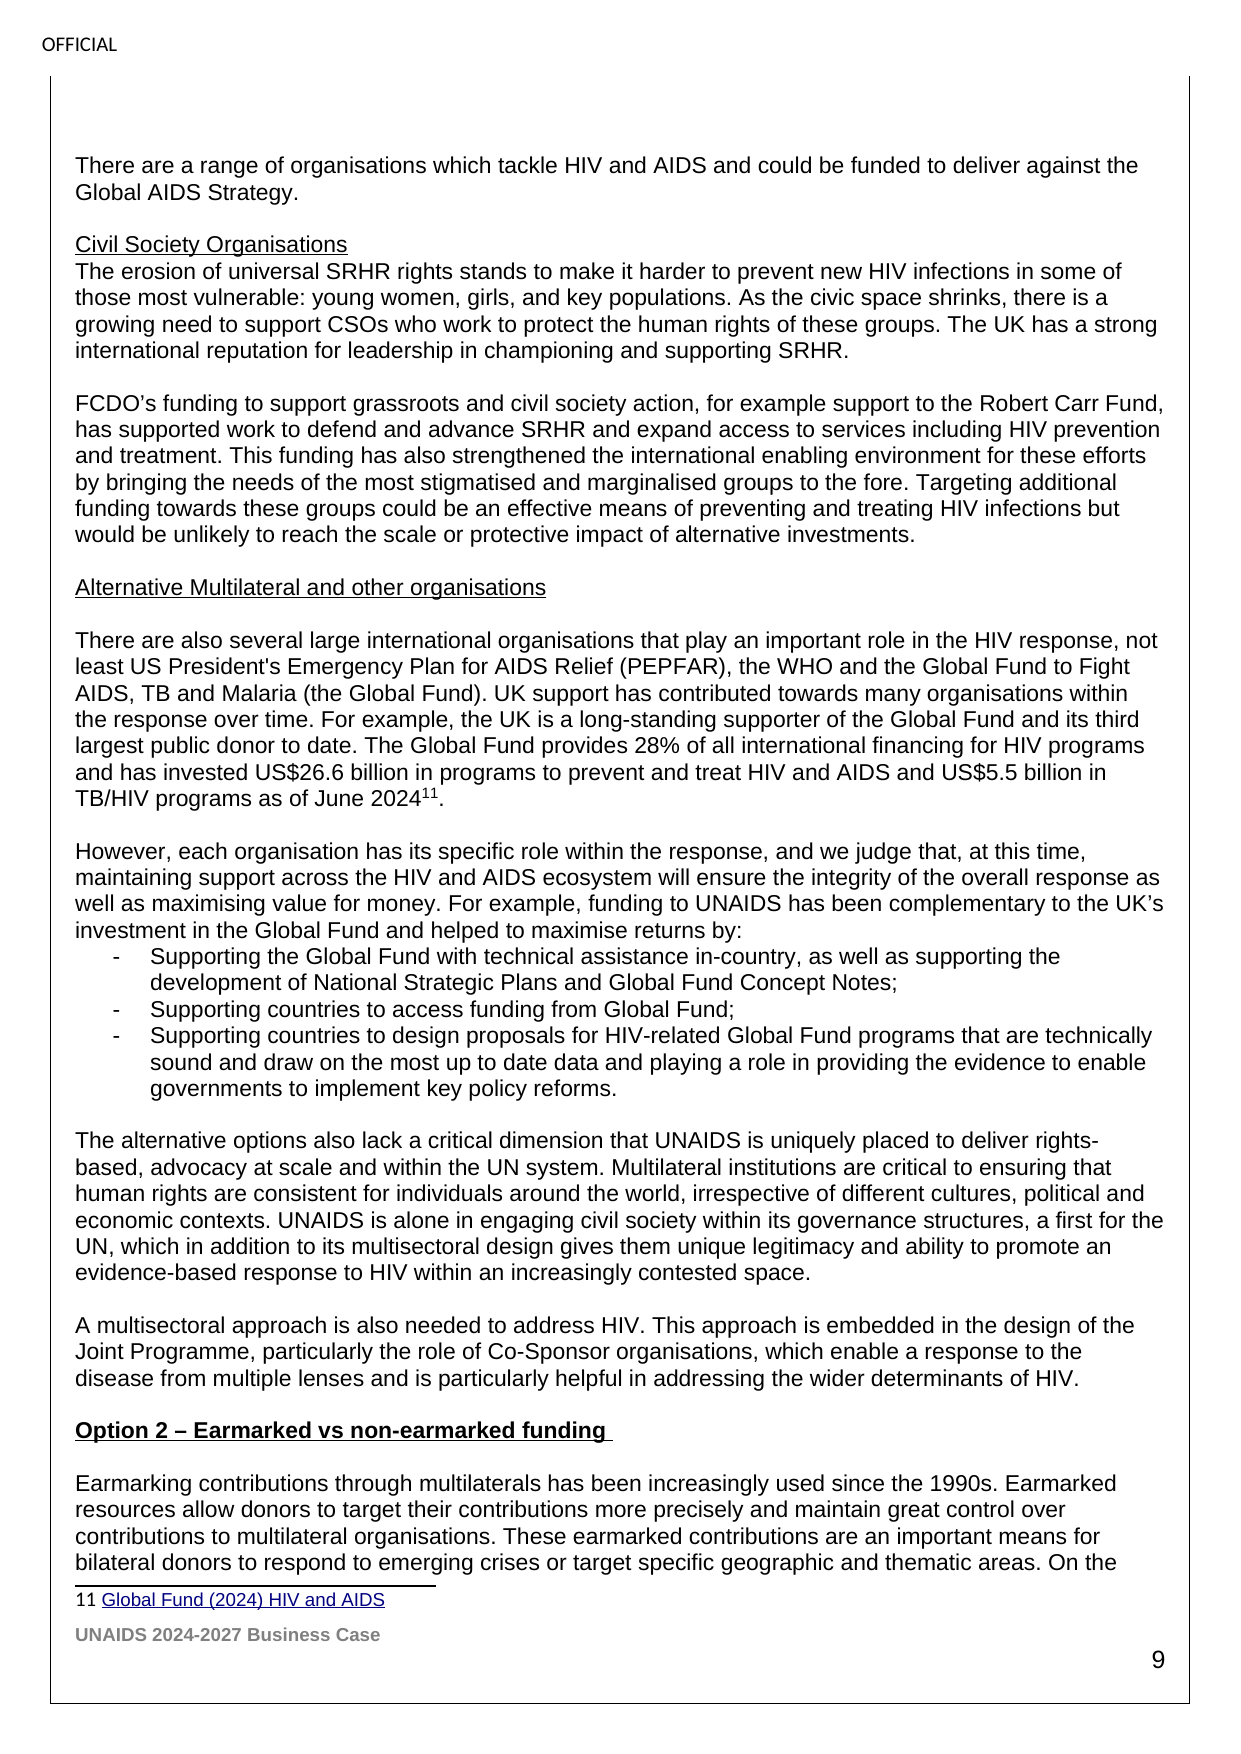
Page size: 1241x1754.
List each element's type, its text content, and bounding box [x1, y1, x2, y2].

list Supporting countries to design proposals for HIV-related Global Fund programs that are technically sound and draw on the most up to date data and playing a role in providing the evidence to enable governments to implement key policy reforms. [112, 1022, 1165, 1101]
text Alternative Multilateral and other organisations [75, 574, 1165, 600]
text FCDO’s funding to support grassroots and civil society action, for example support to the Robert Carr Fund, has supported work to defend and advance SRHR and expand access to services including HIV prevention and treatment. This funding has also strengthened the international enabling environment for these efforts by bringing the needs of the most stigmatised and marginalised groups to the fore. Targeting additional funding towards these groups could be an effective means of preventing and treating HIV infections but would be unlikely to reach the scale or protective impact of alternative investments. [75, 389, 1165, 548]
text Option 2 – Earmarked vs non-earmarked funding [75, 1417, 1165, 1444]
text Earmarking contributions through multilaterals has been increasingly used since the 1990s. Earmarked resources allow donors to target their contributions more precisely and maintain great control over contributions to multilateral organisations. These earmarked contributions are an important means for bilateral donors to respond to emerging crises or target specific geographic and thematic areas. On the [75, 1470, 1165, 1576]
text The erosion of universal SRHR rights stands to make it harder to prevent new HIV infections in some of those most vulnerable: young women, girls, and key populations. As the civic space shrinks, there is a growing need to support CSOs who work to protect the human rights of these groups. The UK has a strong international reputation for leadership in championing and supporting SRHR. [75, 258, 1165, 363]
list Supporting countries to access funding from Global Fund; [112, 996, 1165, 1022]
text There are also several large international organisations that play an important role in the HIV response, not least US President's Emergency Plan for AIDS Relief (PEPFAR), the WHO and the Global Fund to Fight AIDS, TB and Malaria (the Global Fund). UK support has contributed towards many organisations within the response over time. For example, the UK is a long-standing supporter of the Global Fund and its third largest public donor to date. The Global Fund provides 28% of all international financing for HIV programs and has invested US$26.6 billion in programs to prevent and treat HIV and AIDS and US$5.5 billion in TB/HIV programs as of June 2024. [75, 627, 1165, 811]
text Civil Society Organisations [75, 231, 1165, 258]
text There are a range of organisations which tackle HIV and AIDS and could be funded to deliver against the Global AIDS Strategy. [75, 152, 1165, 205]
text Global Fund (2024) HIV and AIDS [75, 1586, 1165, 1611]
text A multisectoral approach is also needed to address HIV. This approach is embedded in the design of the Joint Programme, particularly the role of Co-Sponsor organisations, which enable a response to the disease from multiple lenses and is particularly helpful in addressing the wider determinants of HIV. [75, 1312, 1165, 1391]
text The alternative options also lack a critical dimension that UNAIDS is uniquely placed to deliver rights-based, advocacy at scale and within the UN system. Multilateral institutions are critical to ensuring that human rights are consistent for individuals around the world, irrespective of different cultures, political and economic contexts. UNAIDS is alone in engaging civil society within its governance structures, a first for the UN, which in addition to its multisectoral design gives them unique legitimacy and ability to promote an evidence-based response to HIV within an increasingly contested space. [75, 1127, 1165, 1286]
text However, each organisation has its specific role within the response, and we judge that, at this time, maintaining support across the HIV and AIDS ecosystem will ensure the integrity of the overall response as well as maximising value for money. For example, funding to UNAIDS has been complementary to the UK’s investment in the Global Fund and helped to maximise returns by: [75, 838, 1165, 943]
list Supporting the Global Fund with technical assistance in-country, as well as supporting the development of National Strategic Plans and Global Fund Concept Notes; [112, 943, 1165, 996]
